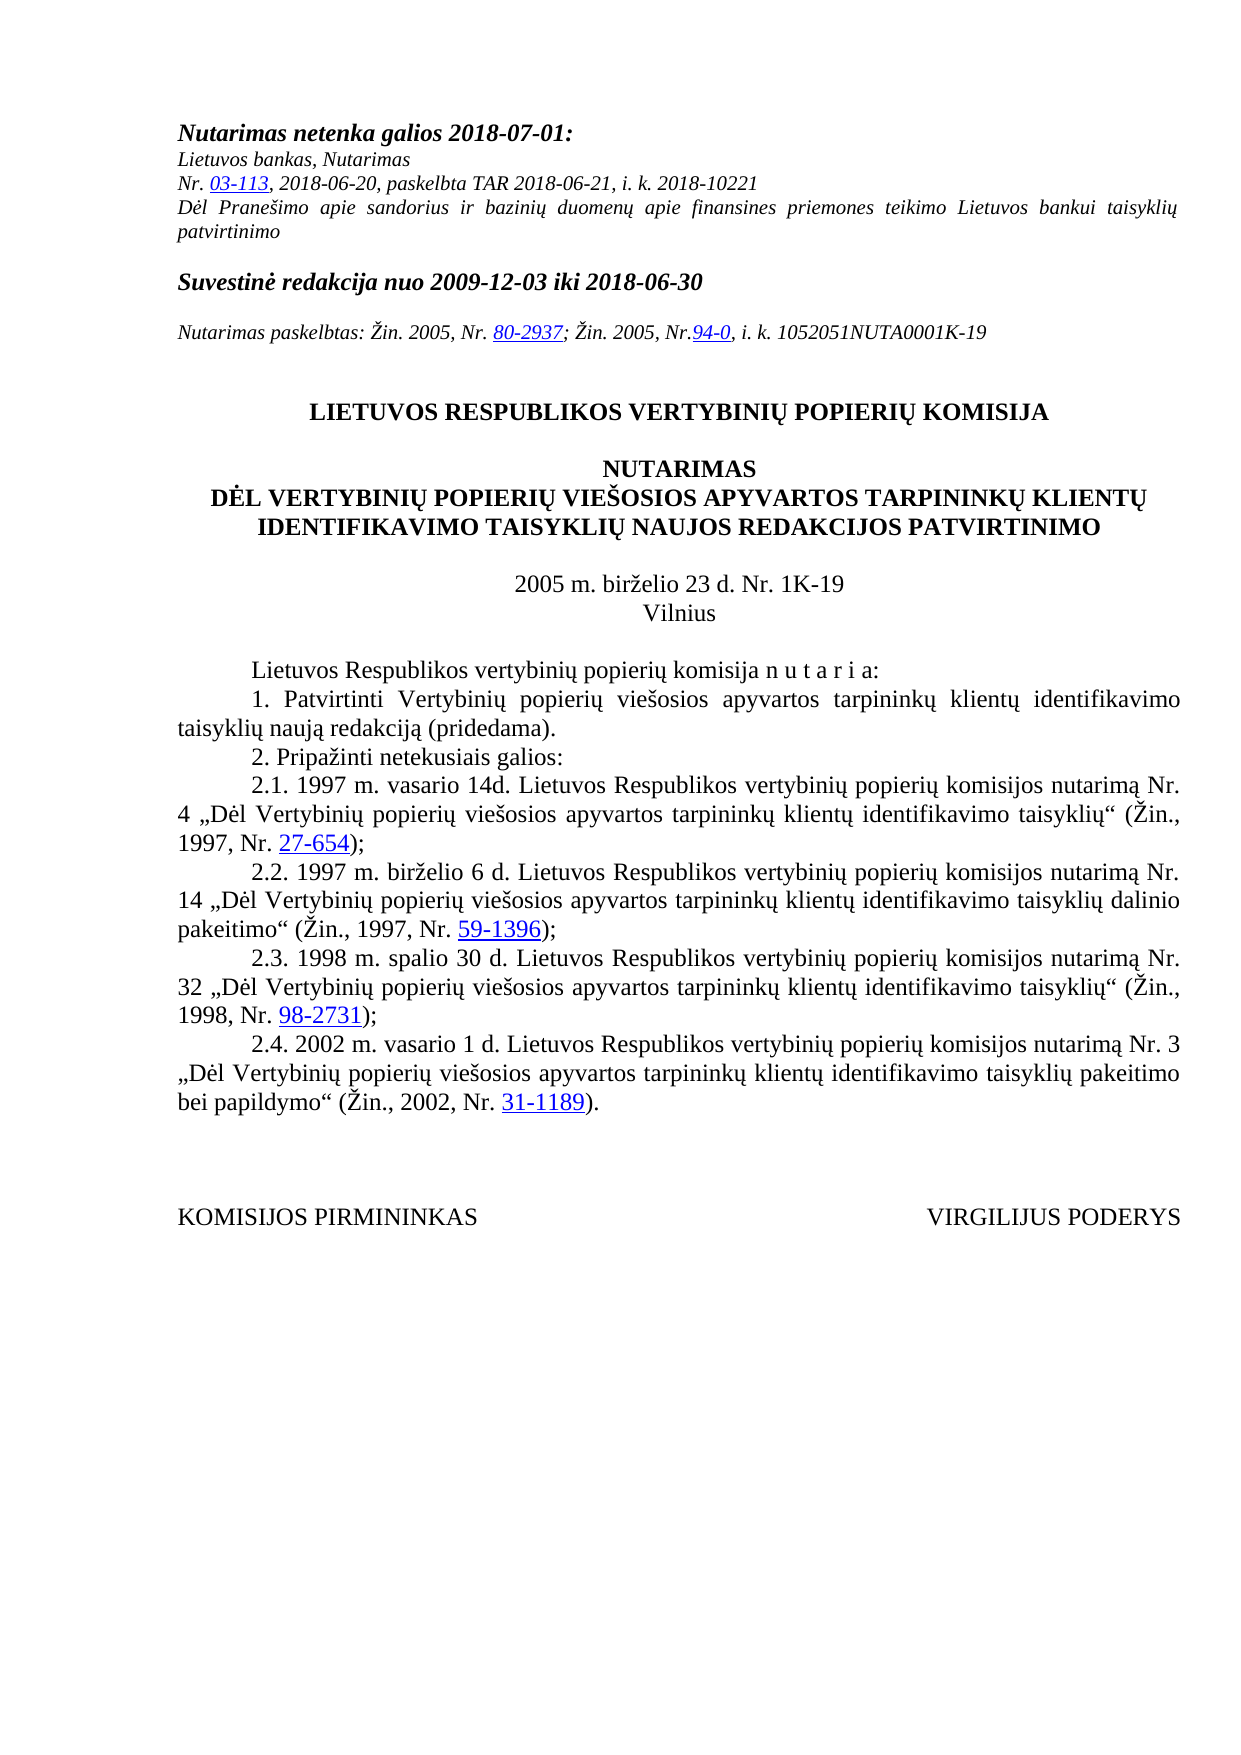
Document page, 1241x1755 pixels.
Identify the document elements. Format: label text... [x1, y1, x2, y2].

text Suvestinė redakcija nuo 2009-12-03 iki 2018-06-30 [177, 267, 1181, 296]
text KOMISIJOS PIRMININKAS VIRGILIJUS PODERYS [177, 1202, 1181, 1231]
text 2005 m. birželio 23 d. Nr. 1K-19 [177, 569, 1181, 598]
text Nutarimas paskelbtas: Žin. 2005, Nr. 80-2937; Žin. 2005, Nr.94-0, i. k. 1052051NUTA0001K-19 [177, 320, 1181, 344]
text 2.2. 1997 m. birželio 6 d. Lietuvos Respublikos vertybinių popierių komisijos nutarimą Nr. 14 „Dėl Vertybinių popierių viešosios apyvartos tarpininkų klientų identifikavimo taisyklių dalinio pakeitimo“ (Žin., 1997, Nr. 59-1396); [177, 857, 1181, 943]
text 2. Pripažinti netekusiais galios: [177, 742, 1181, 771]
text 2.4. 2002 m. vasario 1 d. Lietuvos Respublikos vertybinių popierių komisijos nutarimą Nr. 3 „Dėl Vertybinių popierių viešosios apyvartos tarpininkų klientų identifikavimo taisyklių pakeitimo bei papildymo“ (Žin., 2002, Nr. 31-1189). [177, 1029, 1181, 1116]
text 2.1. 1997 m. vasario 14d. Lietuvos Respublikos vertybinių popierių komisijos nutarimą Nr. 4 „Dėl Vertybinių popierių viešosios apyvartos tarpininkų klientų identifikavimo taisyklių“ (Žin., 1997, Nr. 27-654); [177, 771, 1181, 857]
text Nutarimas netenka galios 2018-07-01: [177, 118, 1181, 147]
text Lietuvos Respublikos vertybinių popierių komisija nutaria: [177, 656, 1181, 684]
text NUTARIMAS [177, 454, 1181, 483]
text LIETUVOS RESPUBLIKOS VERTYBINIŲ POPIERIŲ KOMISIJA [177, 397, 1181, 426]
text Dėl Pranešimo apie sandorius ir bazinių duomenų apie finansines priemones teikimo Lietuvos bankui taisyklių patvirtinimo [177, 195, 1181, 243]
text DĖL VERTYBINIŲ POPIERIŲ VIEŠOSIOS APYVARTOS TARPININKŲ KLIENTŲ IDENTIFIKAVIMO TAISYKLIŲ NAUJOS REDAKCIJOS PATVIRTINIMO [177, 483, 1181, 541]
text 1. Patvirtinti Vertybinių popierių viešosios apyvartos tarpininkų klientų identifikavimo taisyklių naują redakciją (pridedama). [177, 684, 1181, 742]
text Nr. 03-113, 2018-06-20, paskelbta TAR 2018-06-21, i. k. 2018-10221 [177, 171, 1181, 195]
text Lietuvos bankas, Nutarimas [177, 147, 1181, 171]
text 2.3. 1998 m. spalio 30 d. Lietuvos Respublikos vertybinių popierių komisijos nutarimą Nr. 32 „Dėl Vertybinių popierių viešosios apyvartos tarpininkų klientų identifikavimo taisyklių“ (Žin., 1998, Nr. 98-2731); [177, 943, 1181, 1029]
text Vilnius [177, 598, 1181, 627]
